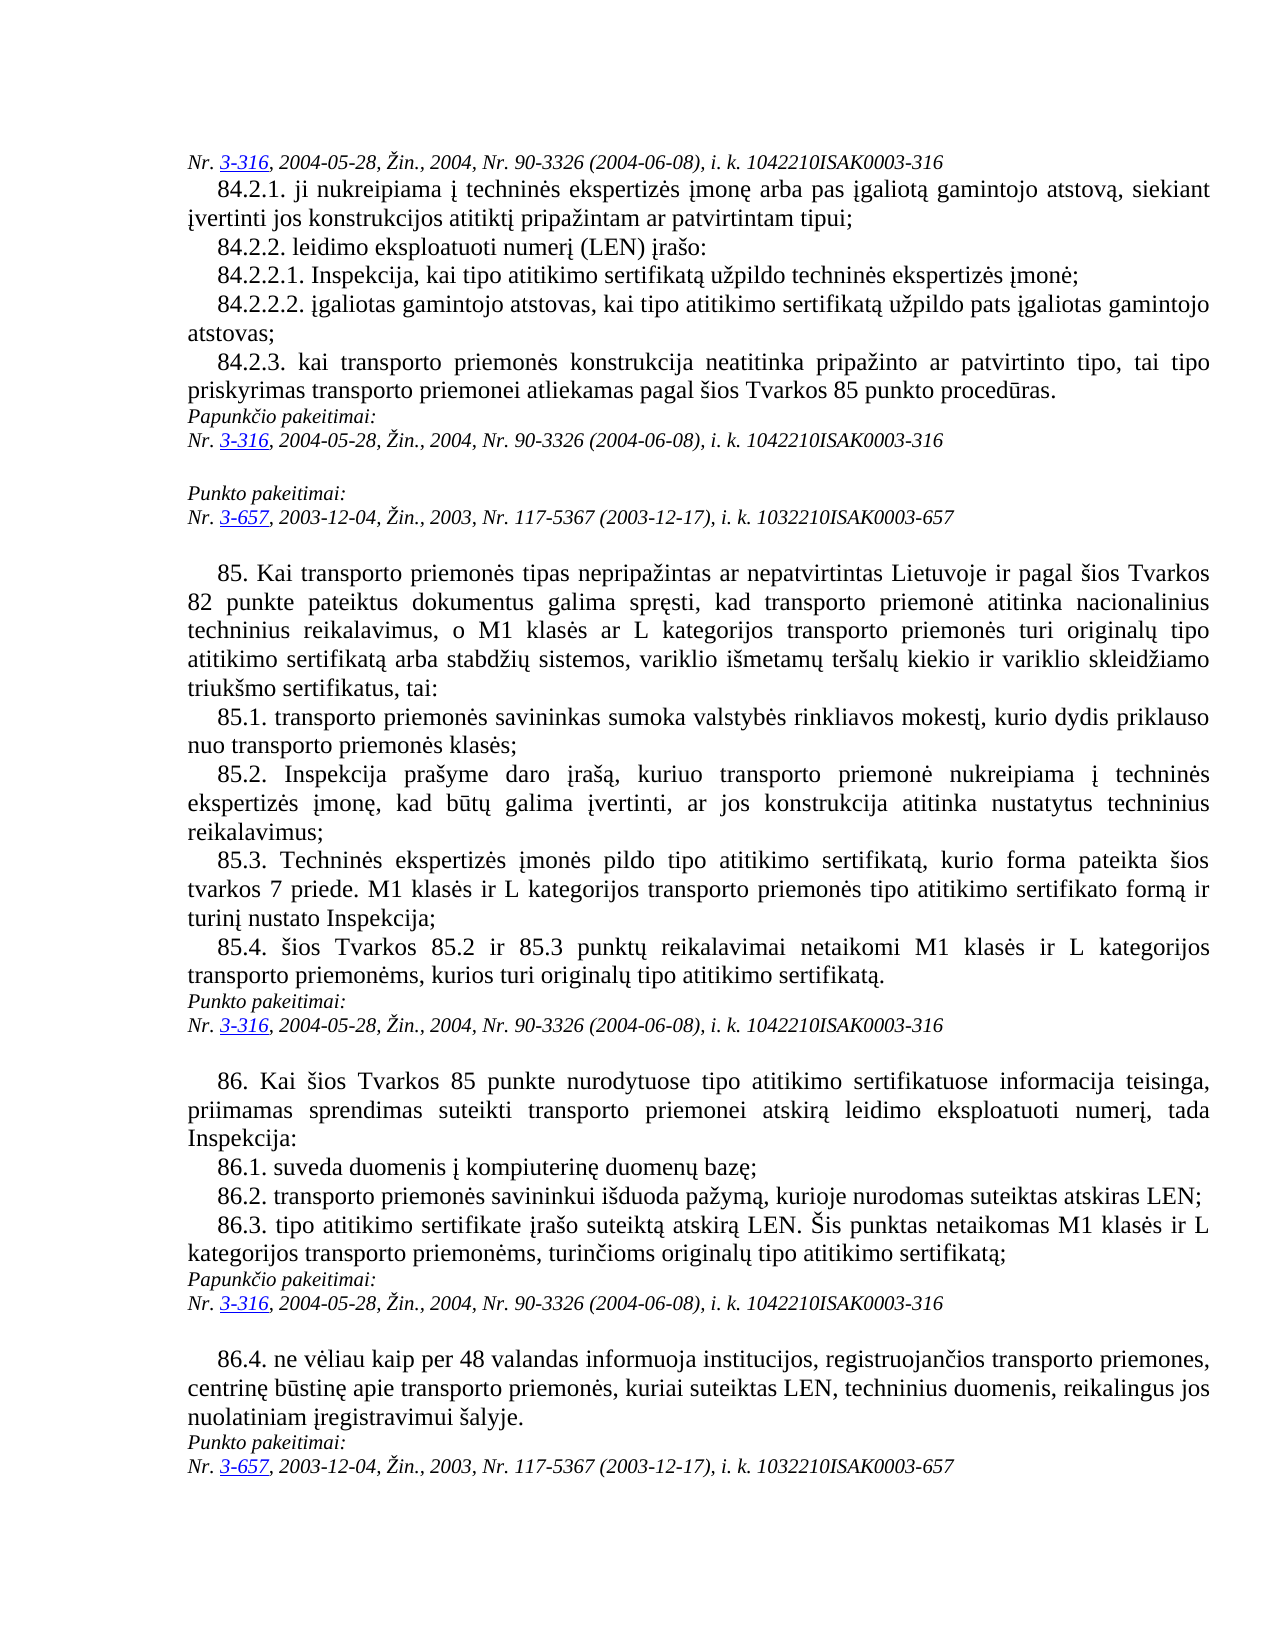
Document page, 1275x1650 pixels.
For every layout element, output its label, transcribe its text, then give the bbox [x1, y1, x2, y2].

text 84.2.3. kai transporto priemonės konstrukcija neatitinka pripažinto ar patvirtinto tipo, tai tipo priskyrimas transporto priemonei atliekamas pagal šios Tvarkos 85 punkto procedūras. [187, 347, 1211, 404]
text Nr. 3-316, 2004-05-28, Žin., 2004, Nr. 90-3326 (2004-06-08), i. k. 1042210ISAK0003-316 [187, 1013, 1211, 1037]
text 86. Kai šios Tvarkos 85 punkte nurodytuose tipo atitikimo sertifikatuose informacija teisinga, priimamas sprendimas suteikti transporto priemonei atskirą leidimo eksploatuoti numerį, tada Inspekcija: [187, 1066, 1211, 1152]
text 85.3. Techninės ekspertizės įmonės pildo tipo atitikimo sertifikatą, kurio forma pateikta šios tvarkos 7 priede. M1 klasės ir L kategorijos transporto priemonės tipo atitikimo sertifikato formą ir turinį nustato Inspekcija; [187, 845, 1211, 932]
text 86.4. ne vėliau kaip per 48 valandas informuoja institucijos, registruojančios transporto priemones, centrinę būstinę apie transporto priemonės, kuriai suteiktas LEN, techninius duomenis, reikalingus jos nuolatiniam įregistravimui šalyje. [187, 1344, 1211, 1430]
text 86.2. transporto priemonės savininkui išduoda pažymą, kurioje nurodomas suteiktas atskiras LEN; [187, 1181, 1211, 1210]
text 84.2.1. ji nukreipiama į techninės ekspertizės įmonę arba pas įgaliotą gamintojo atstovą, siekiant įvertinti jos konstrukcijos atitiktį pripažintam ar patvirtintam tipui; [187, 174, 1211, 232]
text 86.3. tipo atitikimo sertifikate įrašo suteiktą atskirą LEN. Šis punktas netaikomas M1 klasės ir L kategorijos transporto priemonėms, turinčioms originalų tipo atitikimo sertifikatą; [187, 1210, 1211, 1267]
text 85.1. transporto priemonės savininkas sumoka valstybės rinkliavos mokestį, kurio dydis priklauso nuo transporto priemonės klasės; [187, 702, 1211, 759]
text Nr. 3-316, 2004-05-28, Žin., 2004, Nr. 90-3326 (2004-06-08), i. k. 1042210ISAK0003-316 [187, 428, 1211, 452]
text Nr. 3-657, 2003-12-04, Žin., 2003, Nr. 117-5367 (2003-12-17), i. k. 1032210ISAK0003-657 [187, 505, 1211, 529]
text 86.1. suveda duomenis į kompiuterinę duomenų bazę; [187, 1152, 1211, 1181]
text Punkto pakeitimai: [187, 481, 1211, 505]
text 85.2. Inspekcija prašyme daro įrašą, kuriuo transporto priemonė nukreipiama į techninės ekspertizės įmonę, kad būtų galima įvertinti, ar jos konstrukcija atitinka nustatytus techninius reikalavimus; [187, 759, 1211, 845]
text Punkto pakeitimai: [187, 989, 1211, 1013]
text Nr. 3-316, 2004-05-28, Žin., 2004, Nr. 90-3326 (2004-06-08), i. k. 1042210ISAK0003-316 [187, 1291, 1211, 1315]
text Papunkčio pakeitimai: [187, 1267, 1211, 1291]
text 85.4. šios Tvarkos 85.2 ir 85.3 punktų reikalavimai netaikomi M1 klasės ir L kategorijos transporto priemonėms, kurios turi originalų tipo atitikimo sertifikatą. [187, 932, 1211, 989]
text Punkto pakeitimai: [187, 1430, 1211, 1454]
text Nr. 3-316, 2004-05-28, Žin., 2004, Nr. 90-3326 (2004-06-08), i. k. 1042210ISAK0003-316 [187, 150, 1211, 174]
text 85. Kai transporto priemonės tipas nepripažintas ar nepatvirtintas Lietuvoje ir pagal šios Tvarkos 82 punkte pateiktus dokumentus galima spręsti, kad transporto priemonė atitinka nacionalinius techninius reikalavimus, o M1 klasės ar L kategorijos transporto priemonės turi originalų tipo atitikimo sertifikatą arba stabdžių sistemos, variklio išmetamų teršalų kiekio ir variklio skleidžiamo triukšmo sertifikatus, tai: [187, 558, 1211, 702]
text Papunkčio pakeitimai: [187, 404, 1211, 428]
text 84.2.2.2. įgaliotas gamintojo atstovas, kai tipo atitikimo sertifikatą užpildo pats įgaliotas gamintojo atstovas; [187, 289, 1211, 347]
text Nr. 3-657, 2003-12-04, Žin., 2003, Nr. 117-5367 (2003-12-17), i. k. 1032210ISAK0003-657 [187, 1454, 1211, 1478]
text 84.2.2. leidimo eksploatuoti numerį (LEN) įrašo: [187, 232, 1211, 260]
text 84.2.2.1. Inspekcija, kai tipo atitikimo sertifikatą užpildo techninės ekspertizės įmonė; [187, 260, 1211, 289]
